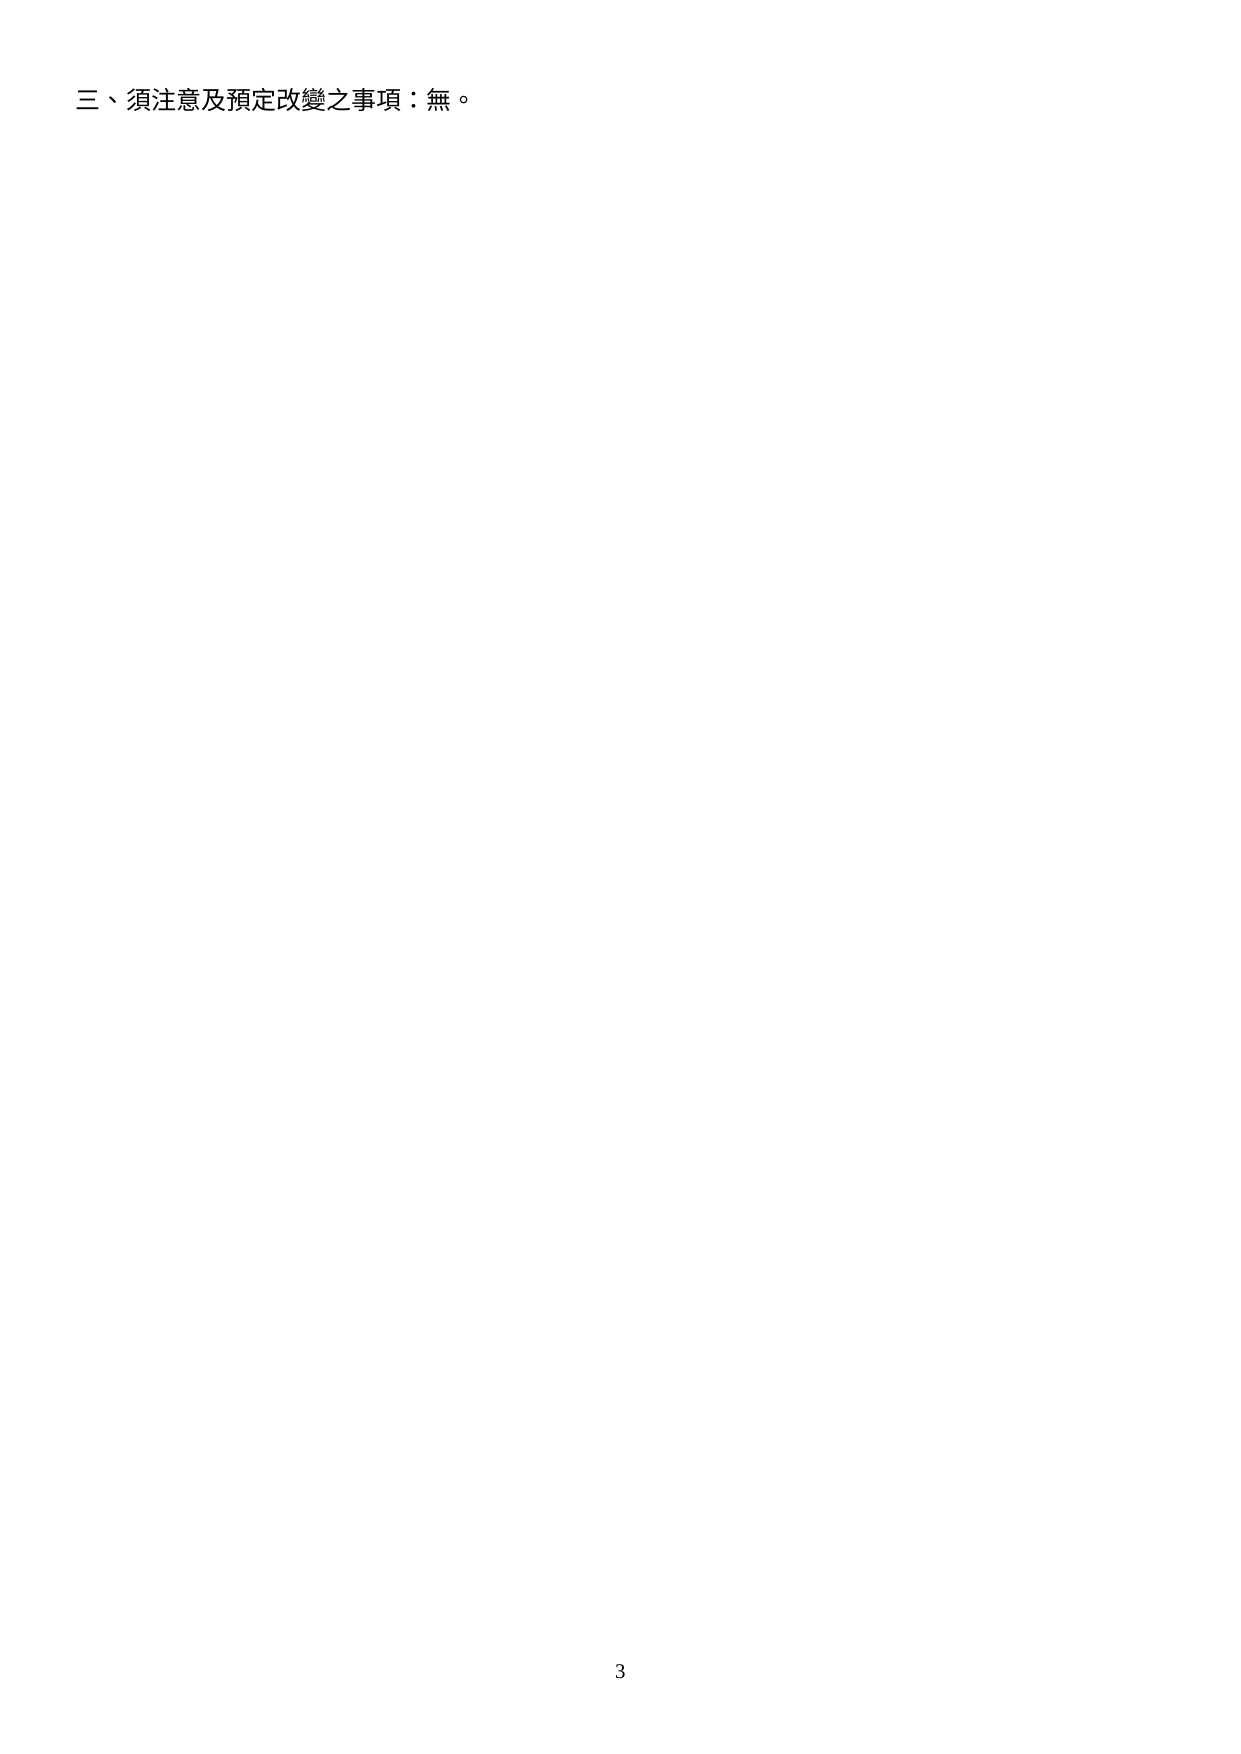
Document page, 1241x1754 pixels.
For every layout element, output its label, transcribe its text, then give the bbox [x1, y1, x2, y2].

list 須注意及預定改變之事項：無。 [75, 80, 1165, 117]
